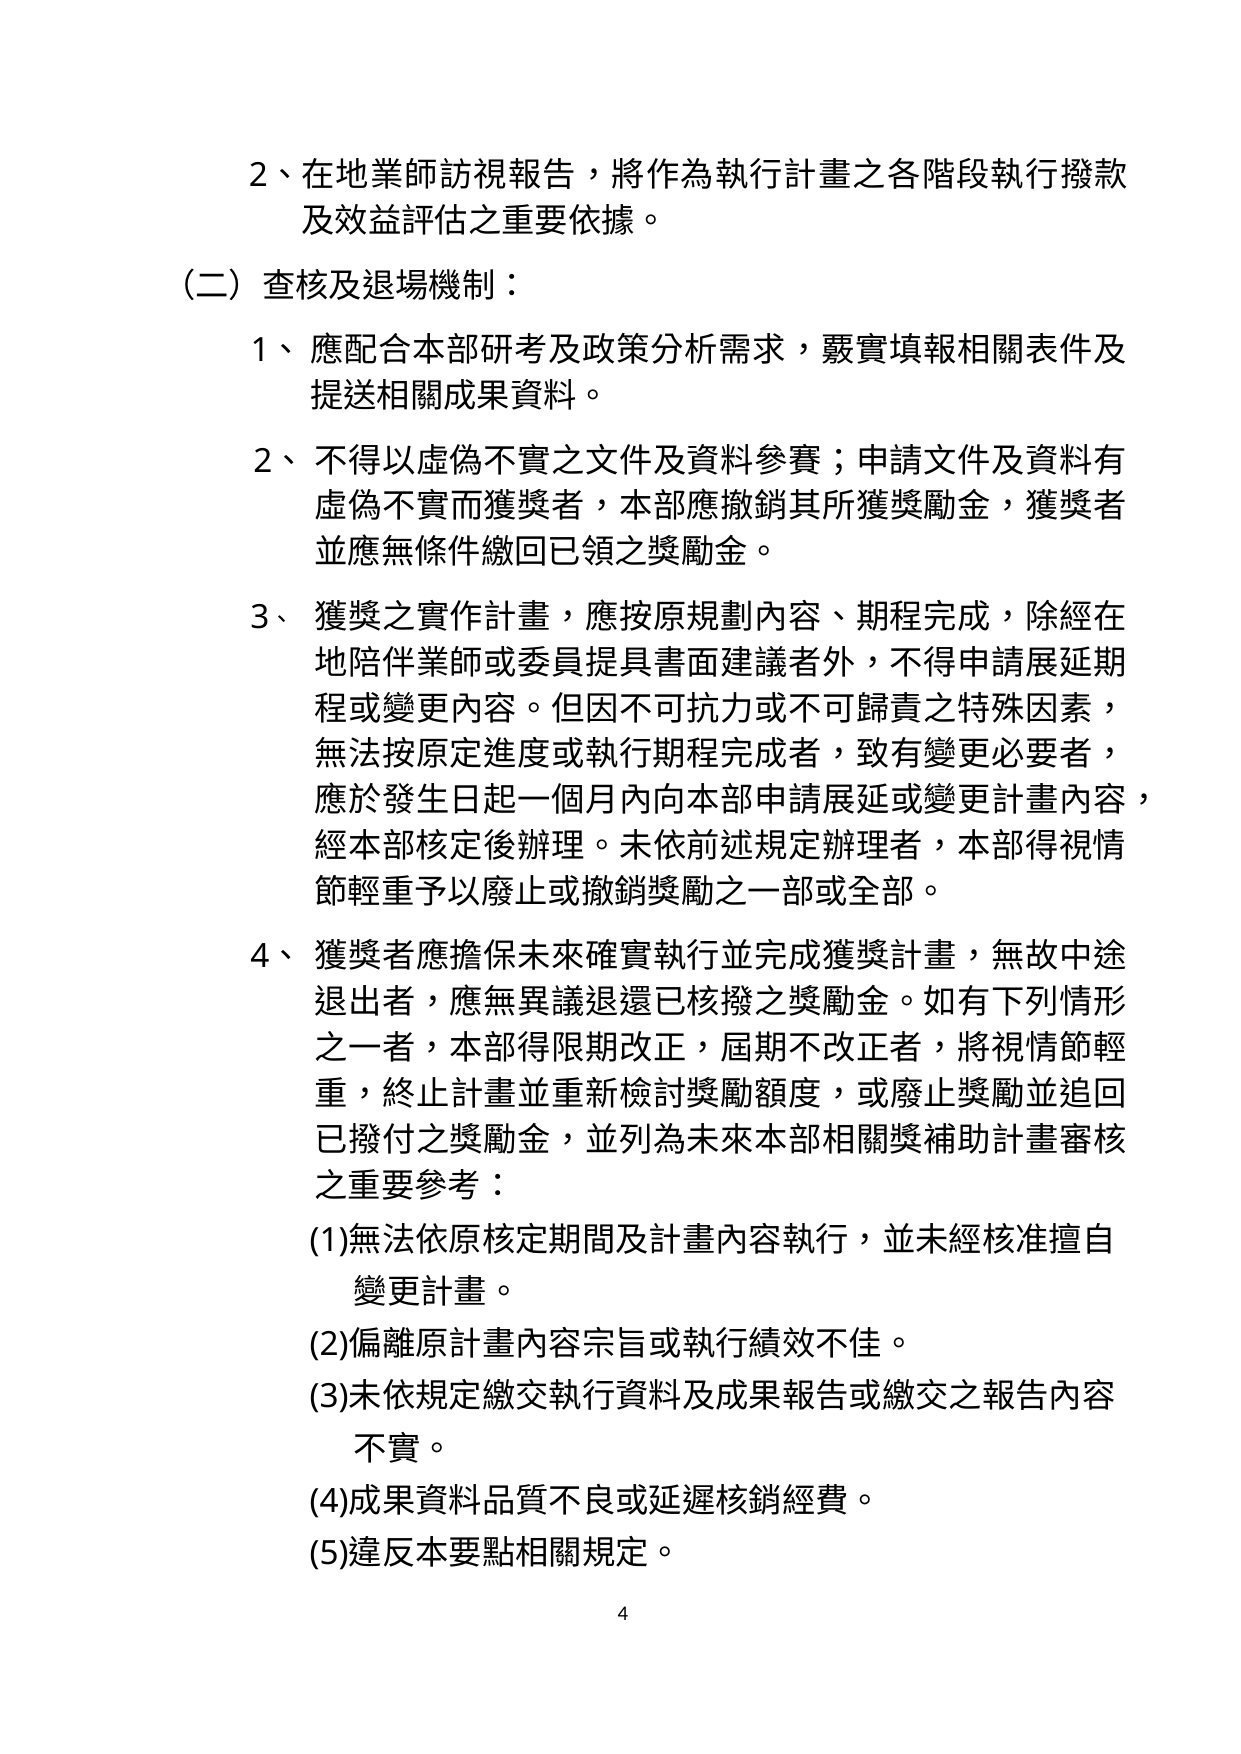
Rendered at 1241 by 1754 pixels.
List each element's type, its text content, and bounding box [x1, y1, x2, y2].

text (5)違反本要點相關規定。 [295, 1537, 1128, 1571]
text 變更計畫。 [184, 1277, 1128, 1310]
text 不實。 [161, 1433, 1128, 1467]
list 獲獎者應擔保未來確實執行並完成獲獎計畫，無故中途退出者，應無異議退還已核撥之獎勵金。如有下列情形之一者，本部得限期改正，屆期不改正者，將視情節輕重，終止計畫並重新檢討獎勵額度，或廢止獎勵並追回已撥付之獎勵金，並列為未來本部相關獎補助計畫審核之重要參考： [250, 931, 1128, 1206]
list 在地業師訪視報告，將作為執行計畫之各階段執行撥款及效益評估之重要依據。 [249, 150, 1128, 242]
text (4)成果資料品質不良或延遲核銷經費。 [295, 1485, 1128, 1519]
list 獲獎之實作計畫，應按原規劃內容、期程完成，除經在地陪伴業師或委員提具書面建議者外，不得申請展延期程或變更內容。但因不可抗力或不可歸責之特殊因素，無法按原定進度或執行期程完成者，致有變更必要者，應於發生日起一個月內向本部申請展延或變更計畫內容，經本部核定後辦理。未依前述規定辦理者，本部得視情節輕重予以廢止或撤銷獎勵之一部或全部。 [250, 592, 1128, 912]
text (2)偏離原計畫內容宗旨或執行績效不佳。 [295, 1329, 1128, 1362]
text (3)未依規定繳交執行資料及成果報告或繳交之報告內容 [295, 1381, 1128, 1414]
list 應配合本部研考及政策分析需求，覈實填報相關表件及提送相關成果資料。 [250, 325, 1128, 417]
text （二）查核及退場機制： [162, 260, 1128, 306]
text (1)無法依原核定期間及計畫內容執行，並未經核准擅自 [295, 1225, 1128, 1258]
list 不得以虛偽不實之文件及資料參賽；申請文件及資料有虛偽不實而獲獎者，本部應撤銷其所獲獎勵金，獲獎者並應無條件繳回已領之獎勵金。 [253, 435, 1128, 573]
